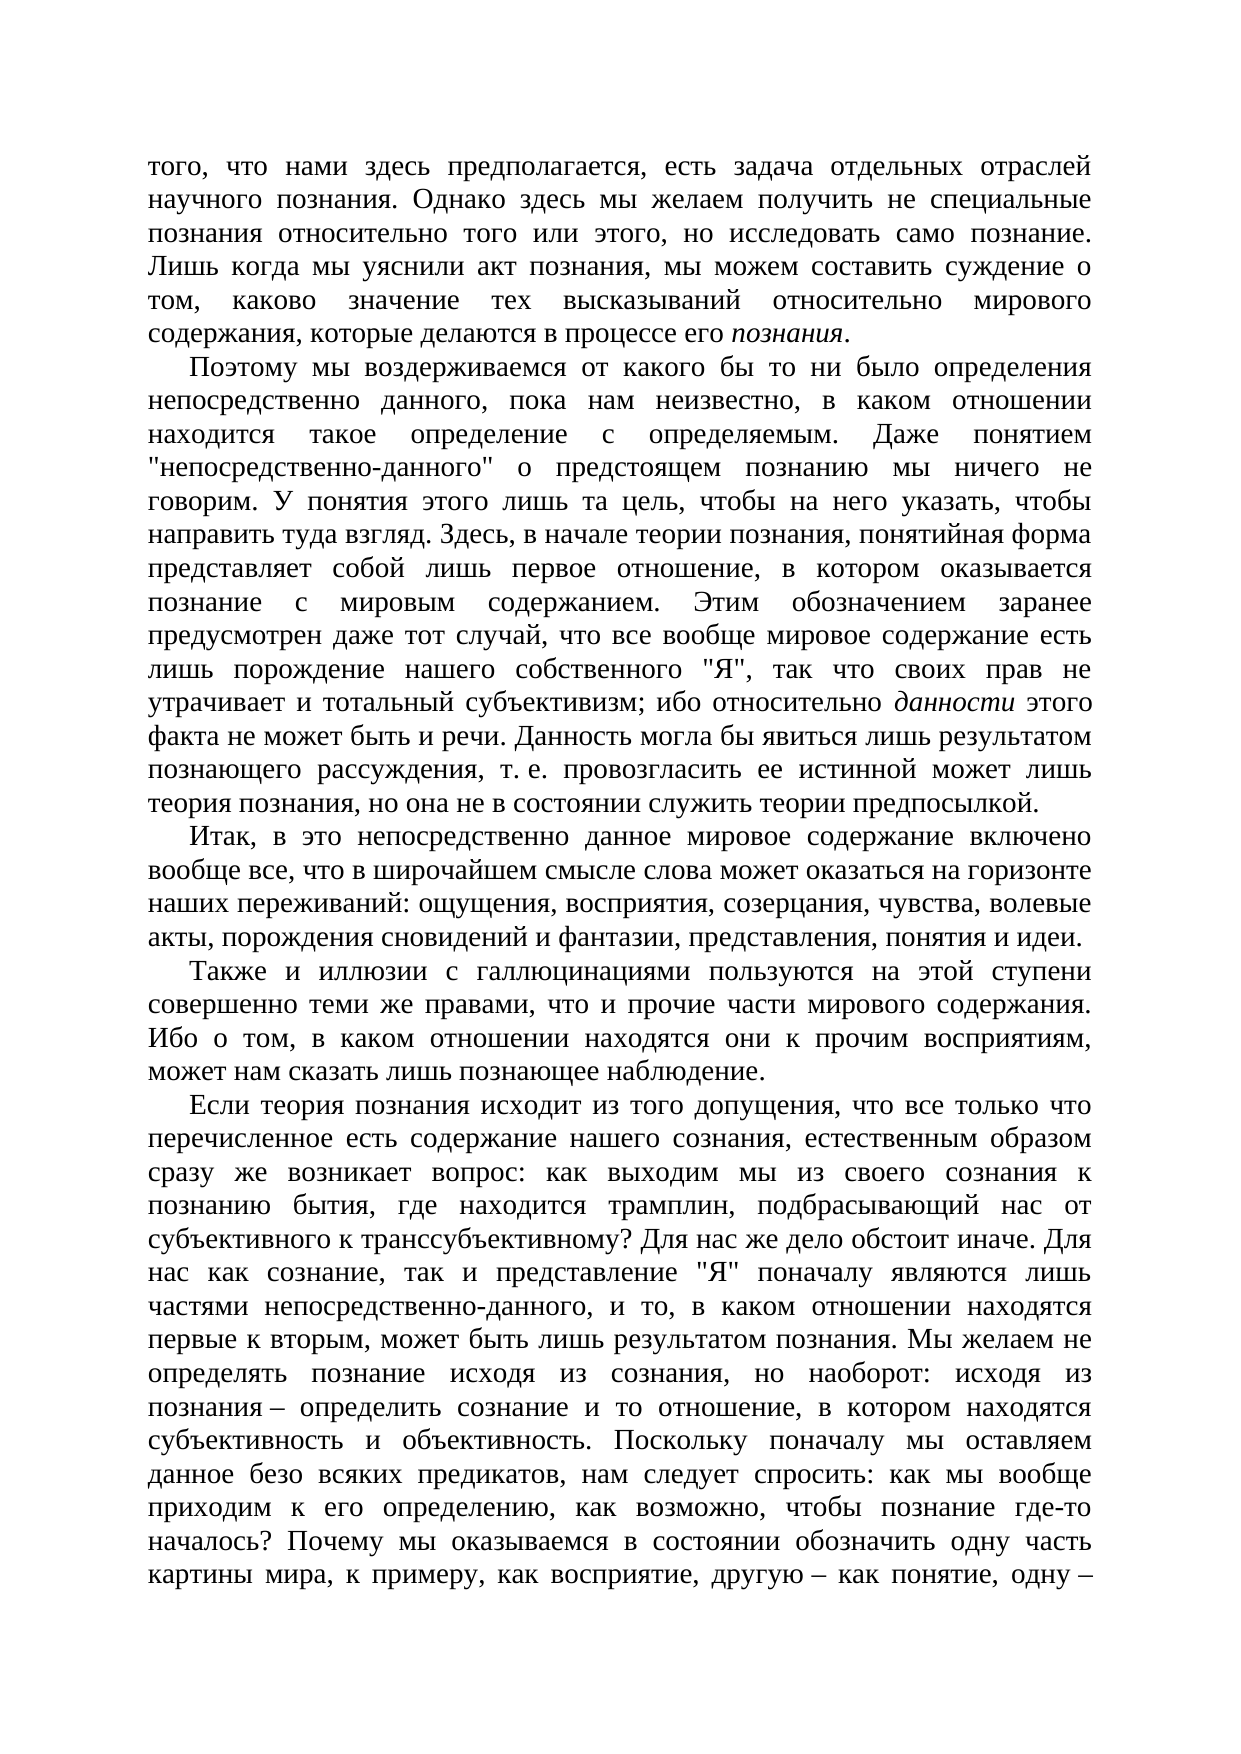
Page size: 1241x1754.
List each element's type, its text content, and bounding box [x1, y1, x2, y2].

text Также и иллюзии с галлюцинациями пользуются на этой ступени совершенно теми же правами, что и прочие части мирового содержания. Ибо о том, в каком отношении находятся они к прочим восприятиям, может нам сказать лишь познающее наблюдение. [148, 953, 1093, 1087]
text того, что нами здесь предполагается, есть задача отдельных отраслей научного познания. Однако здесь мы желаем получить не специальные познания относительно того или этого, но исследовать само познание. Лишь когда мы уяснили акт познания, мы можем составить суждение о том, каково значение тех высказываний относительно мирового содержания, которые делаются в процессе его познания. [148, 148, 1093, 349]
text Поэтому мы воздерживаемся от какого бы то ни было определения непосредственно данного, пока нам неизвестно, в каком отношении находится такое определение с определяемым. Даже понятием "непосредственно-данного" о предстоящем познанию мы ничего не говорим. У понятия этого лишь та цель, чтобы на него указать, чтобы направить туда взгляд. Здесь, в начале теории познания, понятийная форма представляет собой лишь первое отношение, в котором оказывается познание с мировым содержанием. Этим обозначением заранее предусмотрен даже тот случай, что все вообще мировое содержание есть лишь порождение нашего собственного "Я", так что своих прав не утрачивает и тотальный субъективизм; ибо относительно данности этого факта не может быть и речи. Данность могла бы явиться лишь результатом познающего рассуждения, т. е. провозгласить ее истинной может лишь теория познания, но она не в состоянии служить теории предпосылкой. [148, 349, 1093, 818]
text Если теория познания исходит из того допущения, что все только что перечисленное есть содержание нашего сознания, естественным образом сразу же возникает вопрос: как выходим мы из своего сознания к познанию бытия, где находится трамплин, подбрасывающий нас от субъективного к транссубъективному? Для нас же дело обстоит иначе. Для нас как сознание, так и представление "Я" поначалу являются лишь частями непосредственно-данного, и то, в каком отношении находятся первые к вторым, может быть лишь результатом познания. Мы желаем не определять познание исходя из сознания, но наоборот: исходя из познания – определить сознание и то отношение, в котором находятся субъективность и объективность. Поскольку поначалу мы оставляем данное безо всяких предикатов, нам следует спросить: как мы вообще приходим к его определению, как возможно, чтобы познание где-то началось? Почему мы оказываемся в состоянии обозначить одну часть картины мира, к примеру, как восприятие, другую – как понятие, одну – [148, 1087, 1093, 1590]
text Итак, в это непосредственно данное мировое содержание включено вообще все, что в широчайшем смысле слова может оказаться на горизонте наших переживаний: ощущения, восприятия, созерцания, чувства, волевые акты, порождения сновидений и фантазии, представления, понятия и идеи. [148, 818, 1093, 953]
